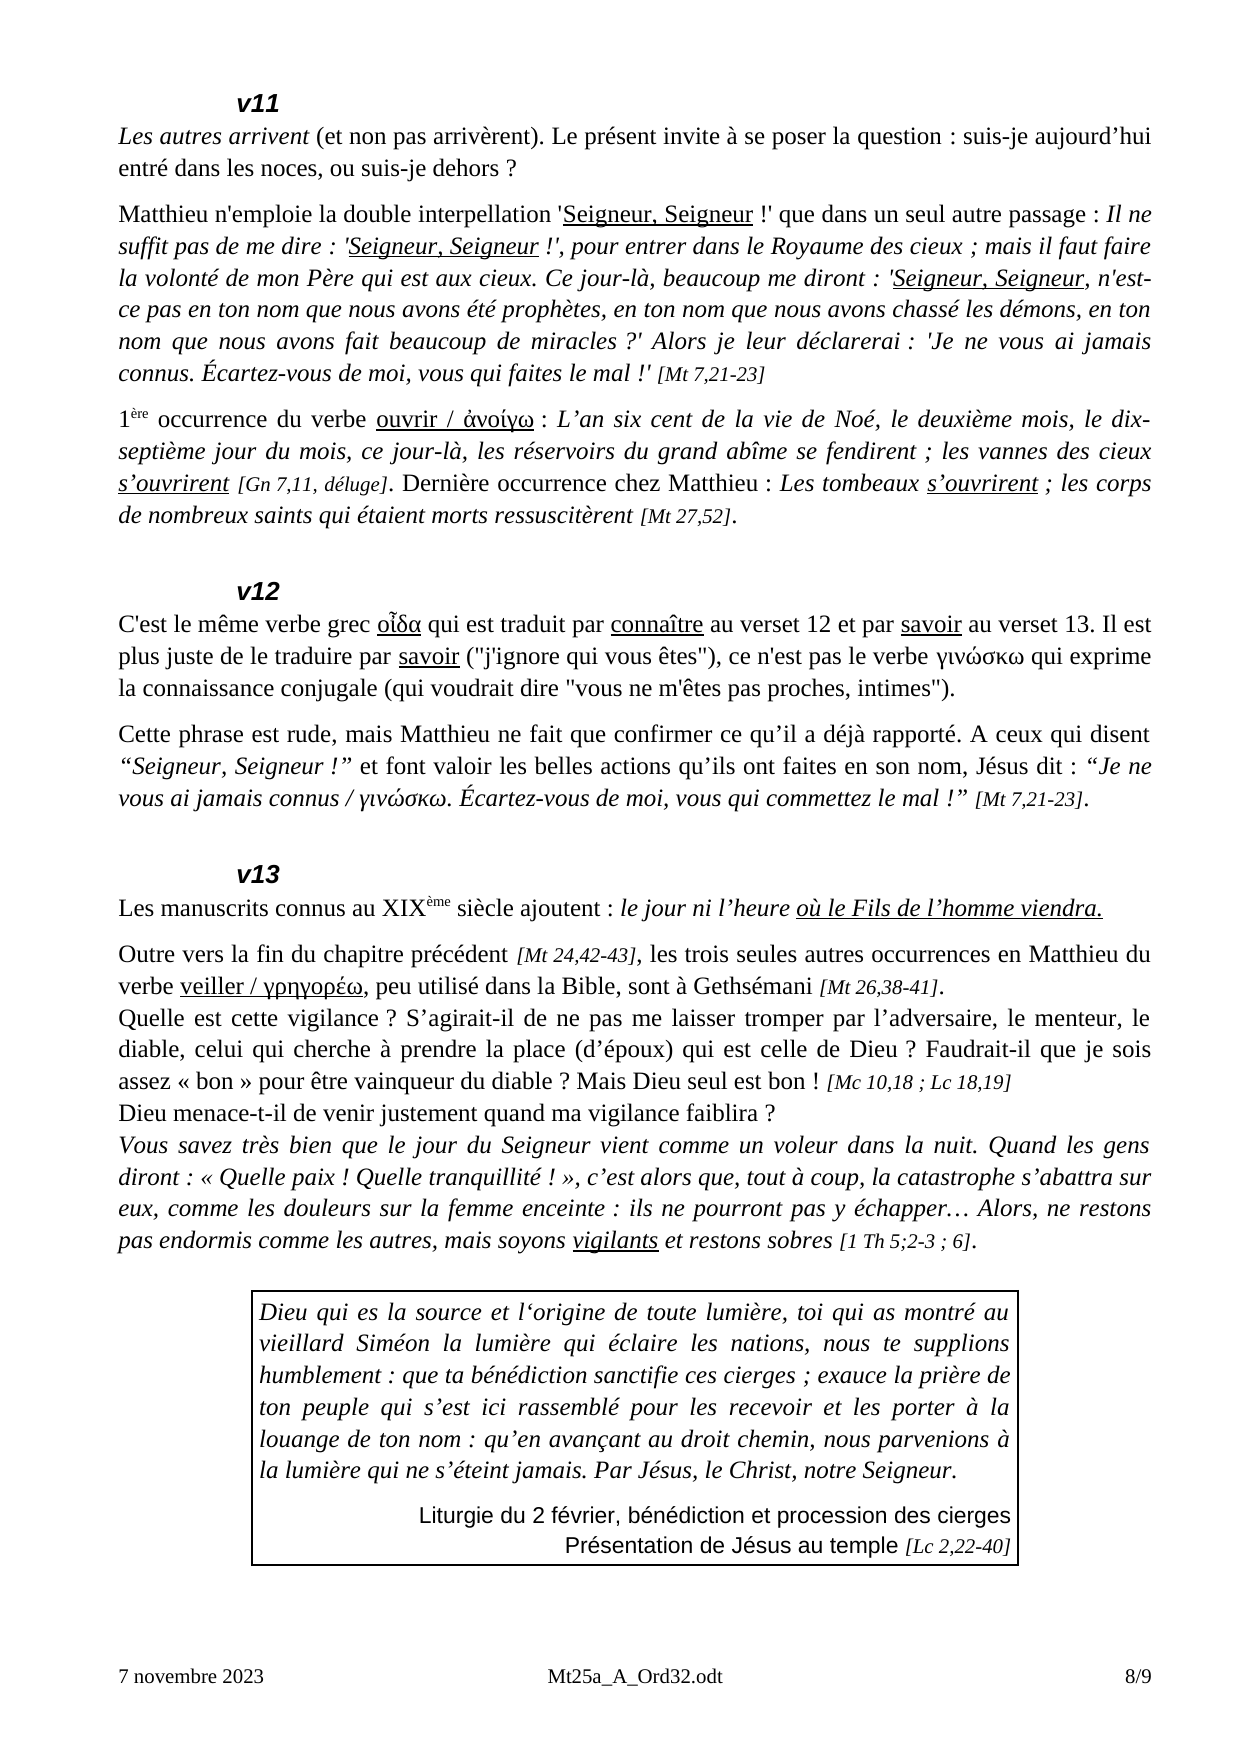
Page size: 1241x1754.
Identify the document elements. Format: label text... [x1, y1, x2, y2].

subtitle v11 [236, 88, 1152, 118]
text Les autres arrivent (et non pas arrivèrent). Le présent invite à se poser la question : suis-je aujourd’hui entré dans les noces, ou suis-je dehors ? [118, 122, 1152, 181]
text Outre vers la fin du chapitre précédent [Mt 24,42-43], les trois seules autres occurrences en Matthieu du verbe veiller / γρηγορέω, peu utilisé dans la Bible, sont à Gethsémani [Mt 26,38‑41]. [118, 940, 1152, 1000]
text 1ère occurrence du verbe ouvrir / ἀνοίγω : L’an six cent de la vie de Noé, le deuxième mois, le dix-septième jour du mois, ce jour-là, les réservoirs du grand abîme se fendirent ; les vannes des cieux s’ouvrirent [Gn 7,11, déluge]. Dernière occurrence chez Matthieu : Les tombeaux s’ouvrirent ; les corps de nombreux saints qui étaient morts ressuscitèrent [Mt 27,52]. [118, 406, 1152, 529]
text Dieu menace-t-il de venir justement quand ma vigilance faiblira ? [118, 1099, 1152, 1127]
text C'est le même verbe grec οἶδα qui est traduit par connaître au verset 12 et par savoir au verset 13. Il est plus juste de le traduire par savoir ("j'ignore qui vous êtes"), ce n'est pas le verbe γινώσκω qui exprime la connaissance conjugale (qui voudrait dire "vous ne m'êtes pas proches, intimes"). [118, 611, 1152, 702]
text Quelle est cette vigilance ? S’agirait-il de ne pas me laisser tromper par l’adversaire, le menteur, le diable, celui qui cherche à prendre la place (d’époux) qui est celle de Dieu ? Faudrait-il que je sois assez « bon » pour être vainqueur du diable ? Mais Dieu seul est bon ! [Mc 10,18 ; Lc 18,19] [118, 1004, 1152, 1095]
text Cette phrase est rude, mais Matthieu ne fait que confirmer ce qu’il a déjà rapporté. A ceux qui disent “Seigneur, Seigneur !” et font valoir les belles actions qu’ils ont faites en son nom, Jésus dit : “Je ne vous ai jamais connus / γινώσκω. Écartez-vous de moi, vous qui commettez le mal !” [Mt 7,21-23]. [118, 721, 1152, 812]
text Vous savez très bien que le jour du Seigneur vient comme un voleur dans la nuit. Quand les gens diront : « Quelle paix ! Quelle tranquillité ! », c’est alors que, tout à coup, la catastrophe s’abattra sur eux, comme les douleurs sur la femme enceinte : ils ne pourront pas y échapper… Alors, ne restons pas endormis comme les autres, mais soyons vigilants et restons sobres [1 Th 5;2-3 ; 6]. [118, 1131, 1152, 1254]
text Matthieu n'emploie la double interpellation 'Seigneur, Seigneur !' que dans un seul autre passage : Il ne suffit pas de me dire : 'Seigneur, Seigneur !', pour entrer dans le Royaume des cieux ; mais il faut faire la volonté de mon Père qui est aux cieux. Ce jour-là, beaucoup me diront : 'Seigneur, Seigneur, n'est-ce pas en ton nom que nous avons été prophètes, en ton nom que nous avons chassé les démons, en ton nom que nous avons fait beaucoup de miracles ?' Alors je leur déclarerai : 'Je ne vous ai jamais connus. Écartez-vous de moi, vous qui faites le mal !' [Mt 7,21-23] [118, 200, 1152, 387]
text Les manuscrits connus au XIXème siècle ajoutent : le jour ni l’heure où le Fils de l’homme viendra. [118, 894, 1152, 921]
subtitle v12 [236, 577, 1152, 606]
subtitle v13 [236, 860, 1152, 889]
table_header Dieu qui es la source et l‘origine de toute lumière, toi qui as montré au vieillard Siméon la lumière qui éclaire les nations, nous te supplions humblement : que ta bénédiction sanctifie ces cierges ; exauce la prière de ton peuple qui s’est ici rassemblé pour les recevoir et les porter à la louange de ton nom : qu’en avançant au droit chemin, nous parvenions à la lumière qui ne s’éteint jamais. Par Jésus, le Christ, notre Seigneur. Liturgie du 2 février, bénédiction et procession des cierges Présentation de Jésus au temple [Lc 2,22-40] [253, 1292, 1017, 1564]
